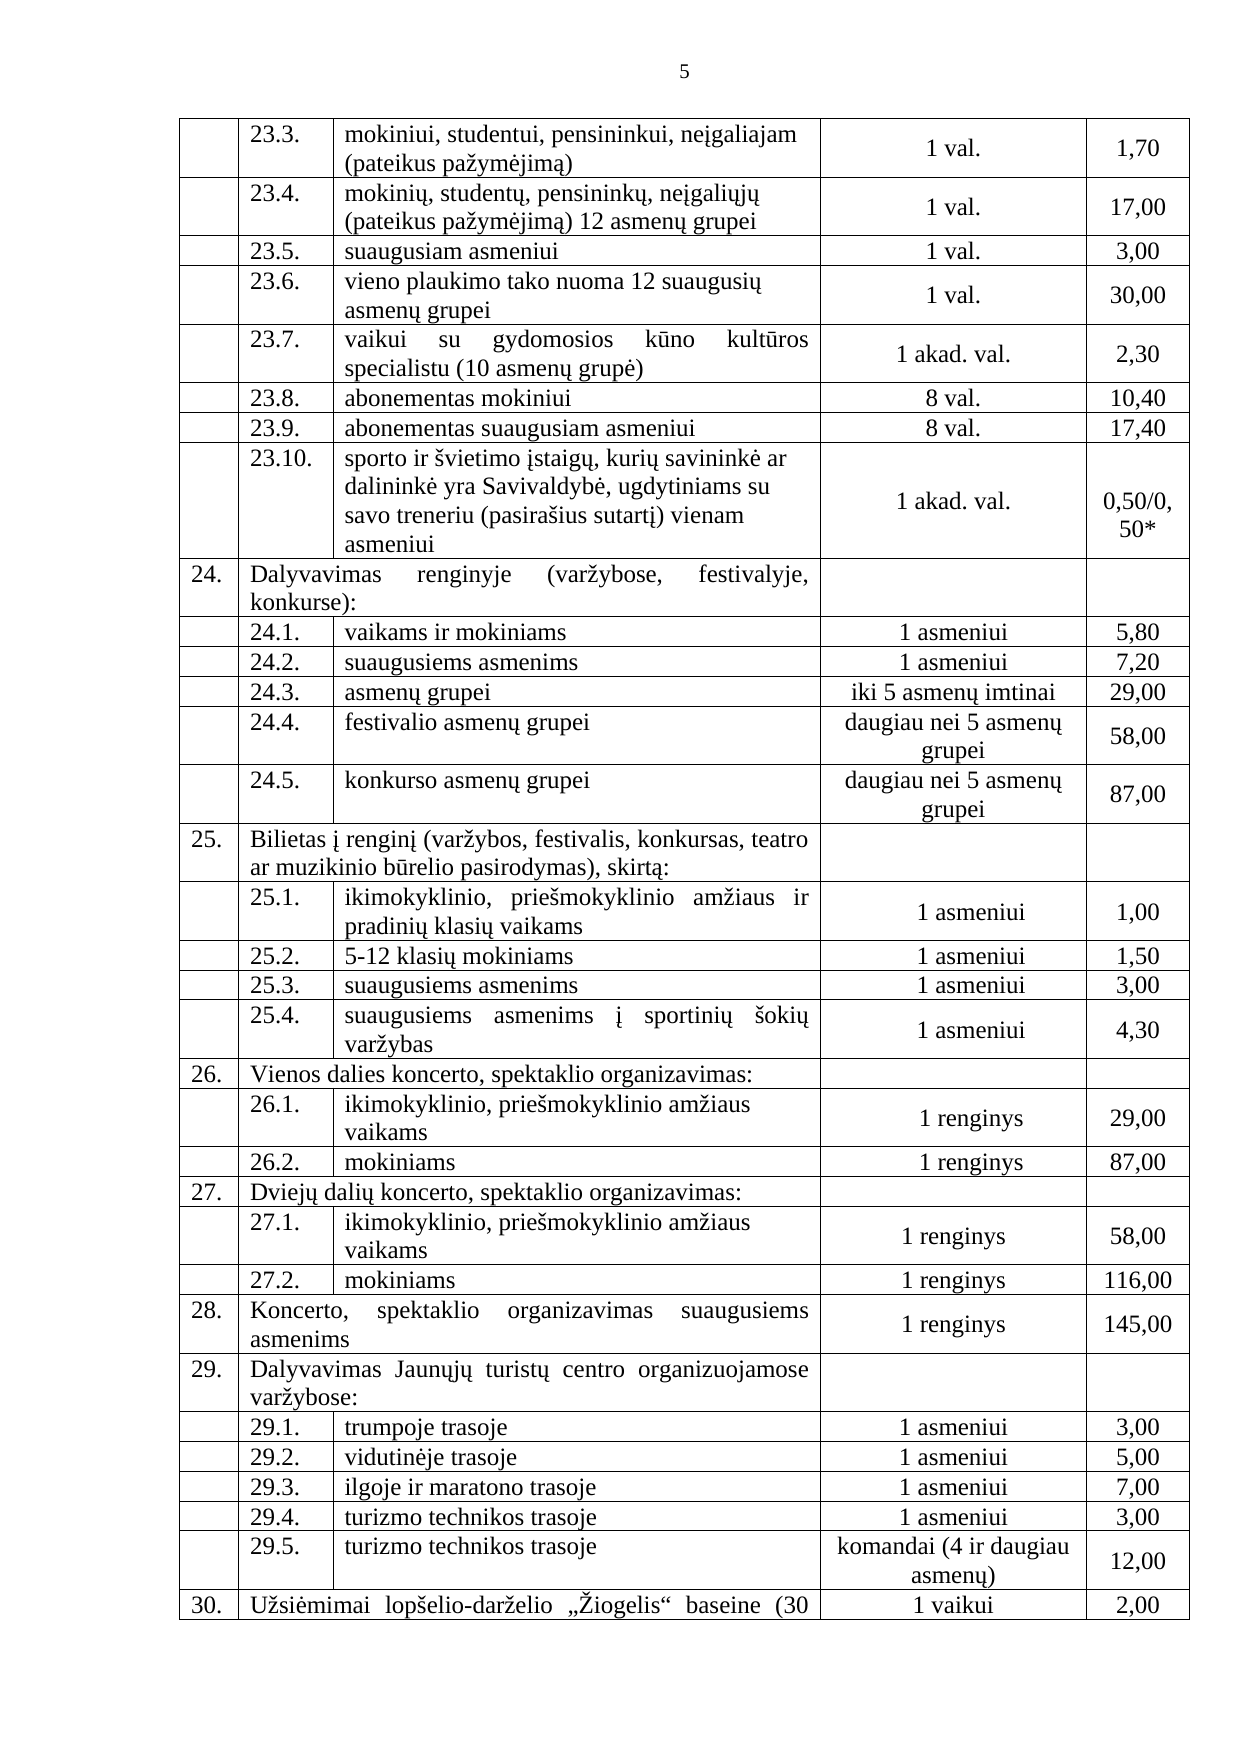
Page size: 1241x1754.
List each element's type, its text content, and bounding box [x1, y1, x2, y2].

table_cell 24.2. [239, 647, 333, 676]
table_cell 29.1. [239, 1412, 333, 1441]
table_cell komandai (4 ir daugiau asmenų) [821, 1531, 1086, 1589]
table_cell [1087, 824, 1189, 881]
table_cell 1 asmeniui [821, 1000, 1086, 1058]
table_cell [180, 1472, 238, 1501]
table_cell 7,00 [1087, 1472, 1189, 1501]
table_cell suaugusiam asmeniui [334, 236, 820, 265]
table_cell 7,20 [1087, 647, 1189, 676]
table_cell [180, 941, 238, 969]
table_cell vidutinėje trasoje [334, 1442, 820, 1471]
table_cell 1,70 [1087, 119, 1189, 177]
table_cell [821, 1059, 1086, 1088]
table_cell ikimokyklinio, priešmokyklinio amžiaus ir pradinių klasių vaikams [334, 882, 820, 940]
table_cell 1 renginys [821, 1089, 1086, 1146]
table_cell 23.9. [239, 413, 333, 442]
table_cell 25.4. [239, 1000, 333, 1058]
table_cell turizmo technikos trasoje [334, 1502, 820, 1530]
table_cell 12,00 [1087, 1531, 1189, 1589]
table_cell 10,40 [1087, 383, 1189, 412]
table_cell 25.1. [239, 882, 333, 940]
table_cell suaugusiems asmenims į sportinių šokių varžybas [334, 1000, 820, 1058]
table_cell [180, 383, 238, 412]
table_cell 3,00 [1087, 236, 1189, 265]
table_cell [1087, 1354, 1189, 1411]
table_cell Dviejų dalių koncerto, spektaklio organizavimas: [239, 1177, 820, 1206]
table_cell 1,50 [1087, 941, 1189, 969]
table_cell 1 val. [821, 266, 1086, 323]
table_cell [1087, 559, 1189, 616]
table_cell [180, 707, 238, 764]
table_cell Vienos dalies koncerto, spektaklio organizavimas: [239, 1059, 820, 1088]
table_cell 1 asmeniui [821, 1442, 1086, 1471]
table_cell [180, 1207, 238, 1264]
table_cell trumpoje trasoje [334, 1412, 820, 1441]
table_cell 1 val. [821, 178, 1086, 235]
table_cell 23.5. [239, 236, 333, 265]
table_cell 24.1. [239, 617, 333, 646]
table_cell 23.7. [239, 325, 333, 382]
table_cell 30. [180, 1590, 238, 1619]
table_cell 58,00 [1087, 1207, 1189, 1264]
table_cell 2,00 [1087, 1590, 1189, 1619]
table_cell 1 renginys [821, 1265, 1086, 1294]
table_cell 27. [180, 1177, 238, 1206]
table_cell 5,80 [1087, 617, 1189, 646]
table_cell [180, 617, 238, 646]
table_cell 17,40 [1087, 413, 1189, 442]
table_cell 24.3. [239, 677, 333, 706]
table_cell 1 asmeniui [821, 882, 1086, 940]
table_cell sporto ir švietimo įstaigų, kurių savininkė ar dalininkė yra Savivaldybė, ugdytiniams su savo treneriu (pasirašius sutartį) vienam asmeniui [334, 443, 820, 558]
table_cell mokiniui, studentui, pensininkui, neįgaliajam (pateikus pažymėjimą) [334, 119, 820, 177]
table_cell 87,00 [1087, 1147, 1189, 1176]
table_cell [180, 1442, 238, 1471]
table_cell 29.5. [239, 1531, 333, 1589]
table_cell [180, 1147, 238, 1176]
table_cell 23.8. [239, 383, 333, 412]
table_cell [180, 765, 238, 823]
table_cell konkurso asmenų grupei [334, 765, 820, 823]
table_cell ilgoje ir maratono trasoje [334, 1472, 820, 1501]
table_cell 2,30 [1087, 325, 1189, 382]
table_cell 4,30 [1087, 1000, 1189, 1058]
table_cell Koncerto, spektaklio organizavimas suaugusiems asmenims [239, 1295, 820, 1353]
table_cell [180, 1265, 238, 1294]
table_cell [180, 325, 238, 382]
table_cell 29.3. [239, 1472, 333, 1501]
table_cell 1 akad. val. [821, 443, 1086, 558]
table_cell 1,00 [1087, 882, 1189, 940]
table_cell Užsiėmimai lopšelio-darželio „Žiogelis“ baseine (30 [239, 1590, 820, 1619]
table_cell 29,00 [1087, 1089, 1189, 1146]
table_cell 24. [180, 559, 238, 616]
table_cell 25. [180, 824, 238, 881]
table_cell [1087, 1059, 1189, 1088]
table_cell daugiau nei 5 asmenų grupei [821, 707, 1086, 764]
table_cell suaugusiems asmenims [334, 971, 820, 999]
table_cell Bilietas į renginį (varžybos, festivalis, konkursas, teatro ar muzikinio būrelio pasirodymas), skirtą: [239, 824, 820, 881]
table_cell 8 val. [821, 383, 1086, 412]
table_cell 26.2. [239, 1147, 333, 1176]
table_cell [180, 1531, 238, 1589]
table_cell [821, 1354, 1086, 1411]
table_cell 27.1. [239, 1207, 333, 1264]
table_cell 28. [180, 1295, 238, 1353]
table_cell 8 val. [821, 413, 1086, 442]
table_cell mokinių, studentų, pensininkų, neįgaliųjų (pateikus pažymėjimą) 12 asmenų grupei [334, 178, 820, 235]
table_cell 23.6. [239, 266, 333, 323]
table_cell [821, 824, 1086, 881]
table_cell ikimokyklinio, priešmokyklinio amžiaus vaikams [334, 1089, 820, 1146]
table_cell 1 asmeniui [821, 971, 1086, 999]
table_cell iki 5 asmenų imtinai [821, 677, 1086, 706]
table_cell 25.3. [239, 971, 333, 999]
table_cell 1 renginys [821, 1207, 1086, 1264]
table_cell 1 asmeniui [821, 941, 1086, 969]
table_cell 3,00 [1087, 971, 1189, 999]
table_cell daugiau nei 5 asmenų grupei [821, 765, 1086, 823]
table_cell vieno plaukimo tako nuoma 12 suaugusių asmenų grupei [334, 266, 820, 323]
table_cell 1 asmeniui [821, 1502, 1086, 1530]
table_cell 1 asmeniui [821, 647, 1086, 676]
table_cell asmenų grupei [334, 677, 820, 706]
table_cell ikimokyklinio, priešmokyklinio amžiaus vaikams [334, 1207, 820, 1264]
table_cell [180, 236, 238, 265]
table_cell 29.4. [239, 1502, 333, 1530]
table_cell [180, 178, 238, 235]
table_cell mokiniams [334, 1265, 820, 1294]
table_cell [180, 971, 238, 999]
table_cell 30,00 [1087, 266, 1189, 323]
table_cell Dalyvavimas renginyje (varžybose, festivalyje, konkurse): [239, 559, 820, 616]
table_cell 1 val. [821, 236, 1086, 265]
table_cell 26. [180, 1059, 238, 1088]
table_cell vaikams ir mokiniams [334, 617, 820, 646]
table_cell 26.1. [239, 1089, 333, 1146]
table_cell suaugusiems asmenims [334, 647, 820, 676]
table_cell 29.2. [239, 1442, 333, 1471]
table_cell 0,50/0,50* [1087, 443, 1189, 558]
table_cell 17,00 [1087, 178, 1189, 235]
table_cell abonementas suaugusiam asmeniui [334, 413, 820, 442]
table_cell 24.5. [239, 765, 333, 823]
table_cell 1 vaikui [821, 1590, 1086, 1619]
table_cell [180, 119, 238, 177]
table_cell [180, 443, 238, 558]
table_cell vaikui su gydomosios kūno kultūros specialistu (10 asmenų grupė) [334, 325, 820, 382]
table_cell 24.4. [239, 707, 333, 764]
table_cell 23.4. [239, 178, 333, 235]
table_cell [180, 882, 238, 940]
table_cell 27.2. [239, 1265, 333, 1294]
table_cell [180, 266, 238, 323]
table_cell [180, 413, 238, 442]
table_cell 29. [180, 1354, 238, 1411]
table_cell 25.2. [239, 941, 333, 969]
table_cell 1 val. [821, 119, 1086, 177]
table_cell festivalio asmenų grupei [334, 707, 820, 764]
table_cell 145,00 [1087, 1295, 1189, 1353]
table_cell 3,00 [1087, 1412, 1189, 1441]
table_cell 23.3. [239, 119, 333, 177]
table_cell 5-12 klasių mokiniams [334, 941, 820, 969]
table_cell 1 renginys [821, 1147, 1086, 1176]
table_cell [180, 647, 238, 676]
table_cell Dalyvavimas Jaunųjų turistų centro organizuojamose varžybose: [239, 1354, 820, 1411]
table_cell 1 renginys [821, 1295, 1086, 1353]
table_cell 1 asmeniui [821, 617, 1086, 646]
table_cell 58,00 [1087, 707, 1189, 764]
table_cell [821, 1177, 1086, 1206]
table_cell 29,00 [1087, 677, 1189, 706]
table_cell [821, 559, 1086, 616]
table_cell 116,00 [1087, 1265, 1189, 1294]
table_cell 23.10. [239, 443, 333, 558]
table_cell 1 asmeniui [821, 1412, 1086, 1441]
table_cell [1087, 1177, 1189, 1206]
table_cell 5,00 [1087, 1442, 1189, 1471]
table_cell 1 asmeniui [821, 1472, 1086, 1501]
table_cell [180, 677, 238, 706]
table_cell [180, 1000, 238, 1058]
table_cell 3,00 [1087, 1502, 1189, 1530]
table_cell [180, 1089, 238, 1146]
table_cell 1 akad. val. [821, 325, 1086, 382]
table_cell mokiniams [334, 1147, 820, 1176]
table_cell [180, 1502, 238, 1530]
table_cell [180, 1412, 238, 1441]
table_cell turizmo technikos trasoje [334, 1531, 820, 1589]
table_cell abonementas mokiniui [334, 383, 820, 412]
table_cell 87,00 [1087, 765, 1189, 823]
